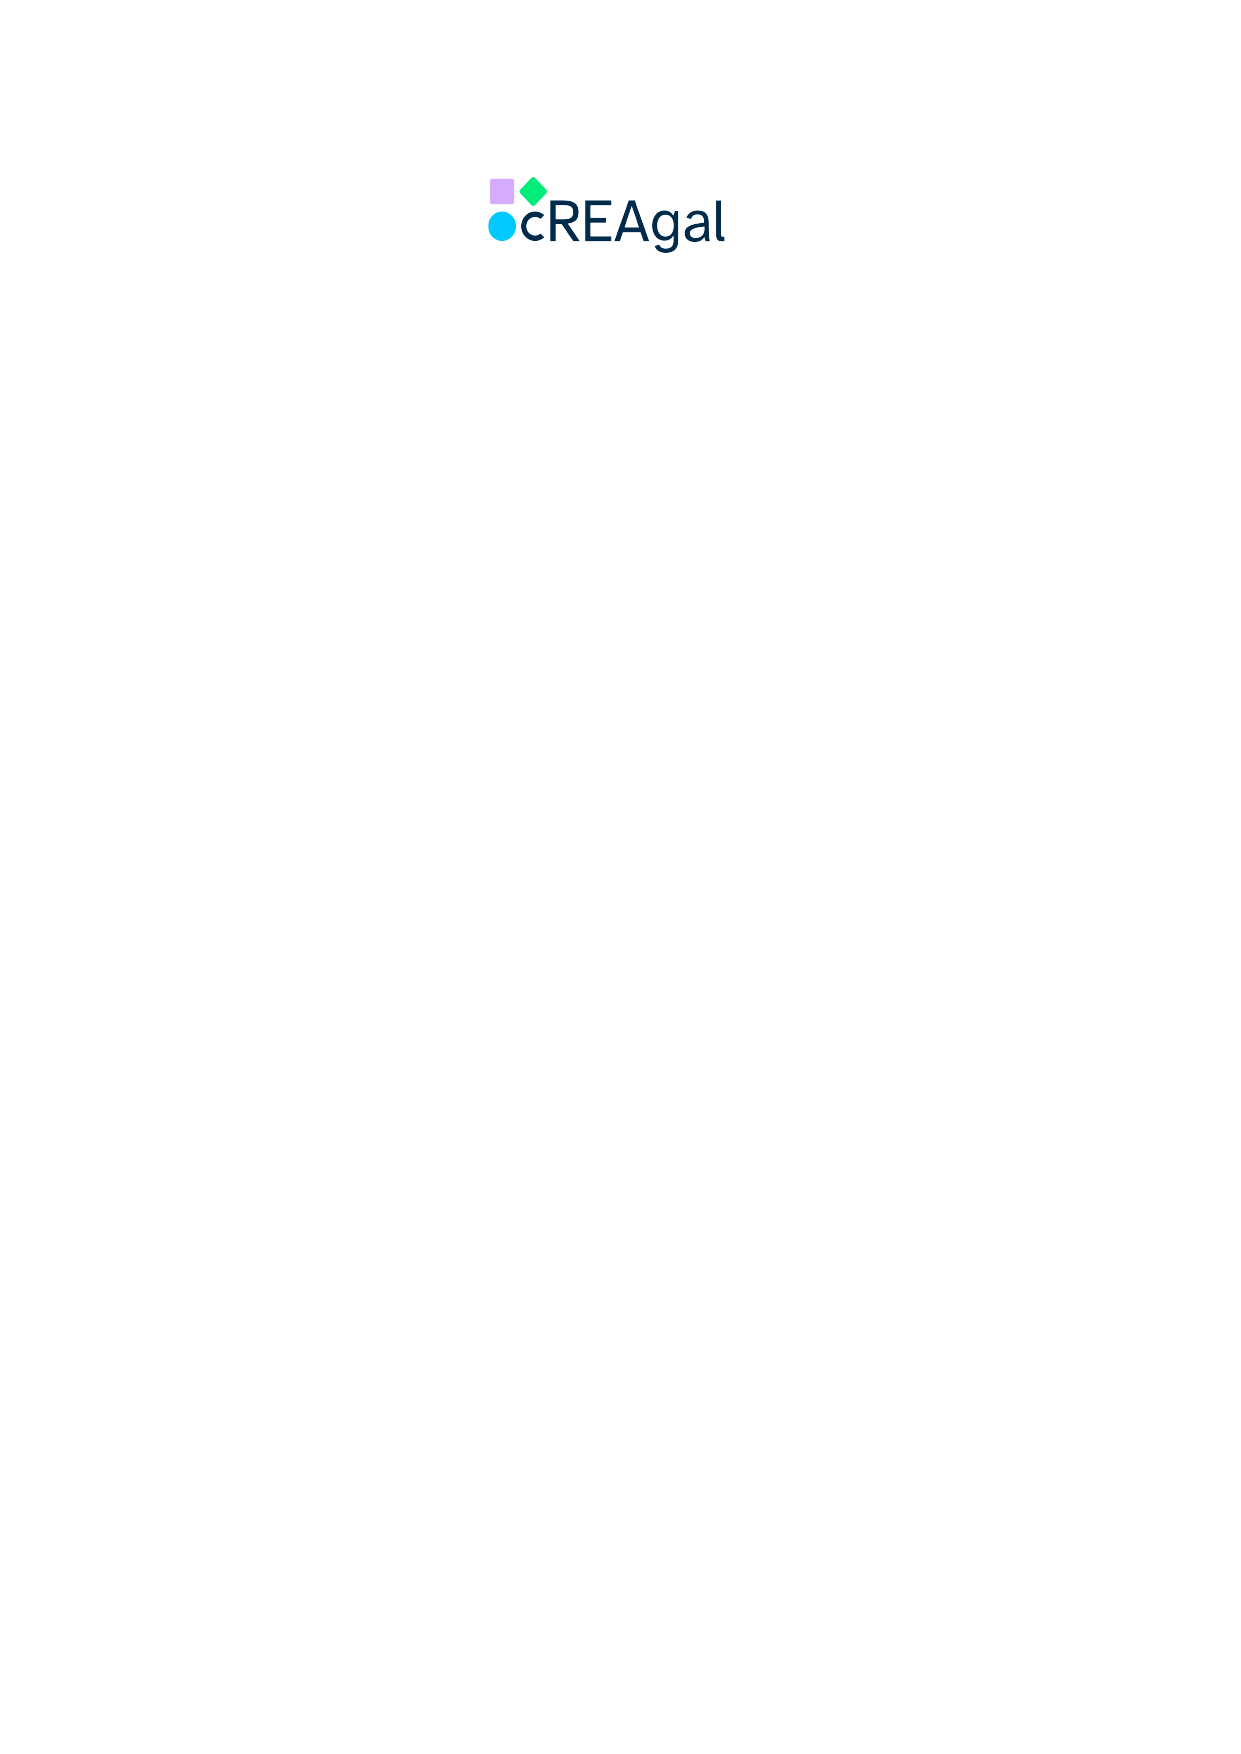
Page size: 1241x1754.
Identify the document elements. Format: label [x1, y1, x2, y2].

picture [488, 177, 725, 253]
